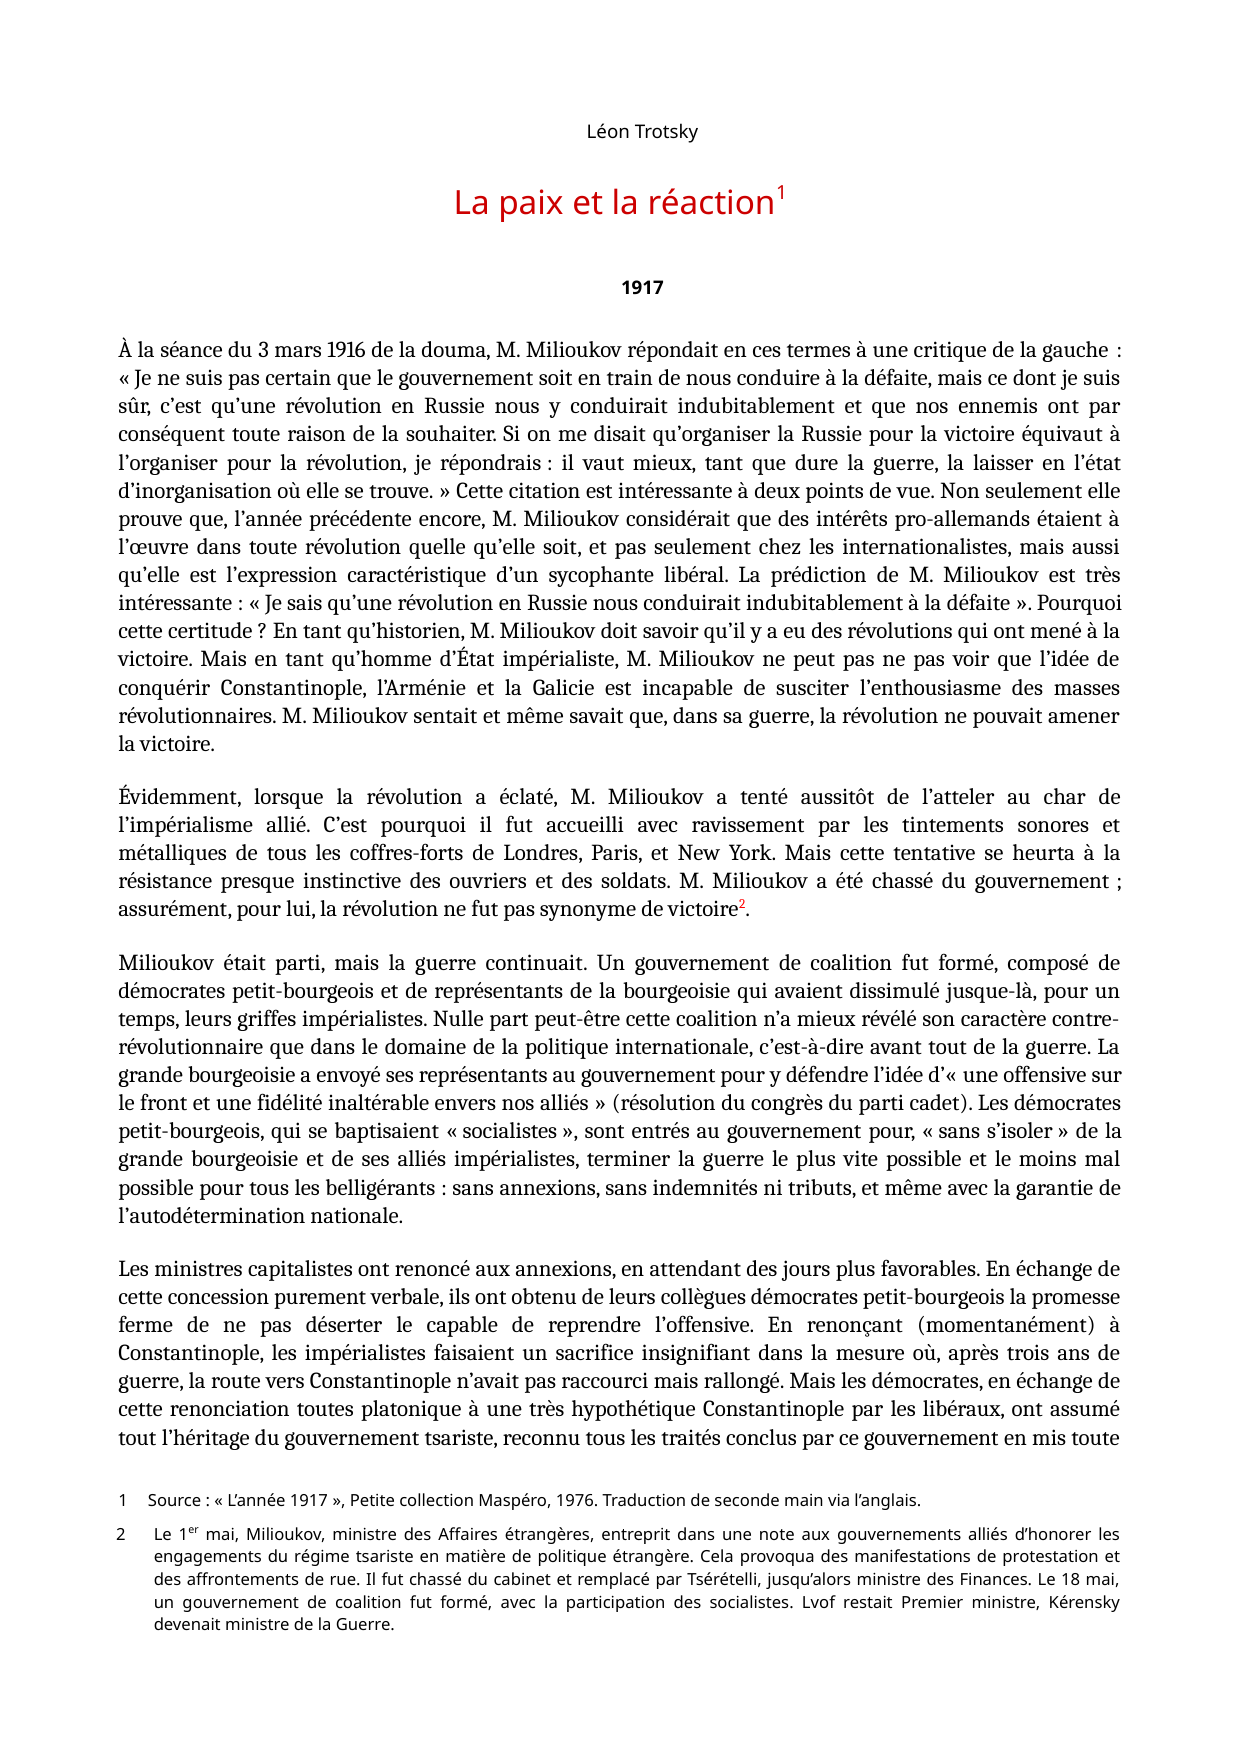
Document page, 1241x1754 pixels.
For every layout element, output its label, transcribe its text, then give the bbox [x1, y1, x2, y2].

text Source : « L’année 1917 », Petite collection Maspéro, 1976. Traduction de seconde main via l’anglais. [118, 1489, 1122, 1512]
text Le 1er mai, Milioukov, ministre des Affaires étrangères, entreprit dans une note aux gouvernements alliés d’honorer les engagements du régime tsariste en matière de politique étrangère. Cela provoqua des manifestations de protestation et des affrontements de rue. Il fut chassé du cabinet et remplacé par Tsérételli, jusqu’alors ministre des Finances. Le 18 mai, un gouvernement de coalition fut formé, avec la participation des socialistes. Lvof restait Premier ministre, Kérensky devenait ministre de la Guerre. [116, 1522, 1122, 1636]
text Léon Trotsky [118, 118, 1122, 144]
text Évidemment, lorsque la révolution a éclaté, M. Milioukov a tenté aussitôt de l’atteler au char de l’impérialisme allié. C’est pourquoi il fut accueilli avec ravissement par les tintements sonores et métalliques de tous les coffres-forts de Londres, Paris, et New York. Mais cette tentative se heurta à la résistance presque instinctive des ouvriers et des soldats. M. Milioukov a été chassé du gouvernement ; assurément, pour lui, la révolution ne fut pas synonyme de victoire. [118, 784, 1122, 923]
text Les ministres capitalistes ont renoncé aux annexions, en attendant des jours plus favorables. En échange de cette concession purement verbale, ils ont obtenu de leurs collègues démocrates petit-bourgeois la promesse ferme de ne pas déserter le capable de reprendre l’offensive. En renonçant (momentanément) à Constantinople, les impérialistes faisaient un sacrifice insignifiant dans la mesure où, après trois ans de guerre, la route vers Constantinople n’avait pas raccourci mais rallongé. Mais les démocrates, en échange de cette renonciation toutes platonique à une très hypothétique Constantinople par les libéraux, ont assumé tout l’héritage du gouvernement tsariste, reconnu tous les traités conclus par ce gouvernement en mis toute [118, 1256, 1122, 1451]
text À la séance du 3 mars 1916 de la douma, M. Milioukov répondait en ces termes à une critique de la gauche : « Je ne suis pas certain que le gouvernement soit en train de nous conduire à la défaite, mais ce dont je suis sûr, c’est qu’une révolution en Russie nous y conduirait indubitablement et que nos ennemis ont par conséquent toute raison de la souhaiter. Si on me disait qu’organiser la Russie pour la victoire équivaut à l’organiser pour la révolution, je répondrais : il vaut mieux, tant que dure la guerre, la laisser en l’état d’inorganisation où elle se trouve. » Cette citation est intéressante à deux points de vue. Non seulement elle prouve que, l’année précédente encore, M. Milioukov considérait que des intérêts pro-allemands étaient à l’œuvre dans toute révolution quelle qu’elle soit, et pas seulement chez les internationalistes, mais aussi qu’elle est l’expression caractéristique d’un sycophante libéral. La prédiction de M. Milioukov est très intéressante : « Je sais qu’une révolution en Russie nous conduirait indubitablement à la défaite ». Pourquoi cette certitude ? En tant qu’historien, M. Milioukov doit savoir qu’il y a eu des révolutions qui ont mené à la victoire. Mais en tant qu’homme d’État impérialiste, M. Milioukov ne peut pas ne pas voir que l’idée de conquérir Constantinople, l’Arménie et la Galicie est incapable de susciter l’enthousiasme des masses révolutionnaires. M. Milioukov sentait et même savait que, dans sa guerre, la révolution ne pouvait amener la victoire. [118, 337, 1122, 757]
text Milioukov était parti, mais la guerre continuait. Un gouvernement de coalition fut formé, composé de démocrates petit-bourgeois et de représentants de la bourgeoisie qui avaient dissimulé jusque-là, pour un temps, leurs griffes impérialistes. Nulle part peut-être cette coalition n’a mieux révélé son caractère contre-révolutionnaire que dans le domaine de la politique internationale, c’est-à-dire avant tout de la guerre. La grande bourgeoisie a envoyé ses représentants au gouvernement pour y défendre l’idée d’« une offensive sur le front et une fidélité inaltérable envers nos alliés » (résolution du congrès du parti cadet). Les démocrates petit-bourgeois, qui se baptisaient « socialistes », sont entrés au gouvernement pour, « sans s’isoler » de la grande bourgeoisie et de ses alliés impérialistes, terminer la guerre le plus vite possible et le moins mal possible pour tous les belligérants : sans annexions, sans indemnités ni tributs, et même avec la garantie de l’autodétermination nationale. [118, 949, 1122, 1229]
text 1917 [118, 274, 1122, 299]
subtitle La paix et la réaction [118, 179, 1122, 224]
